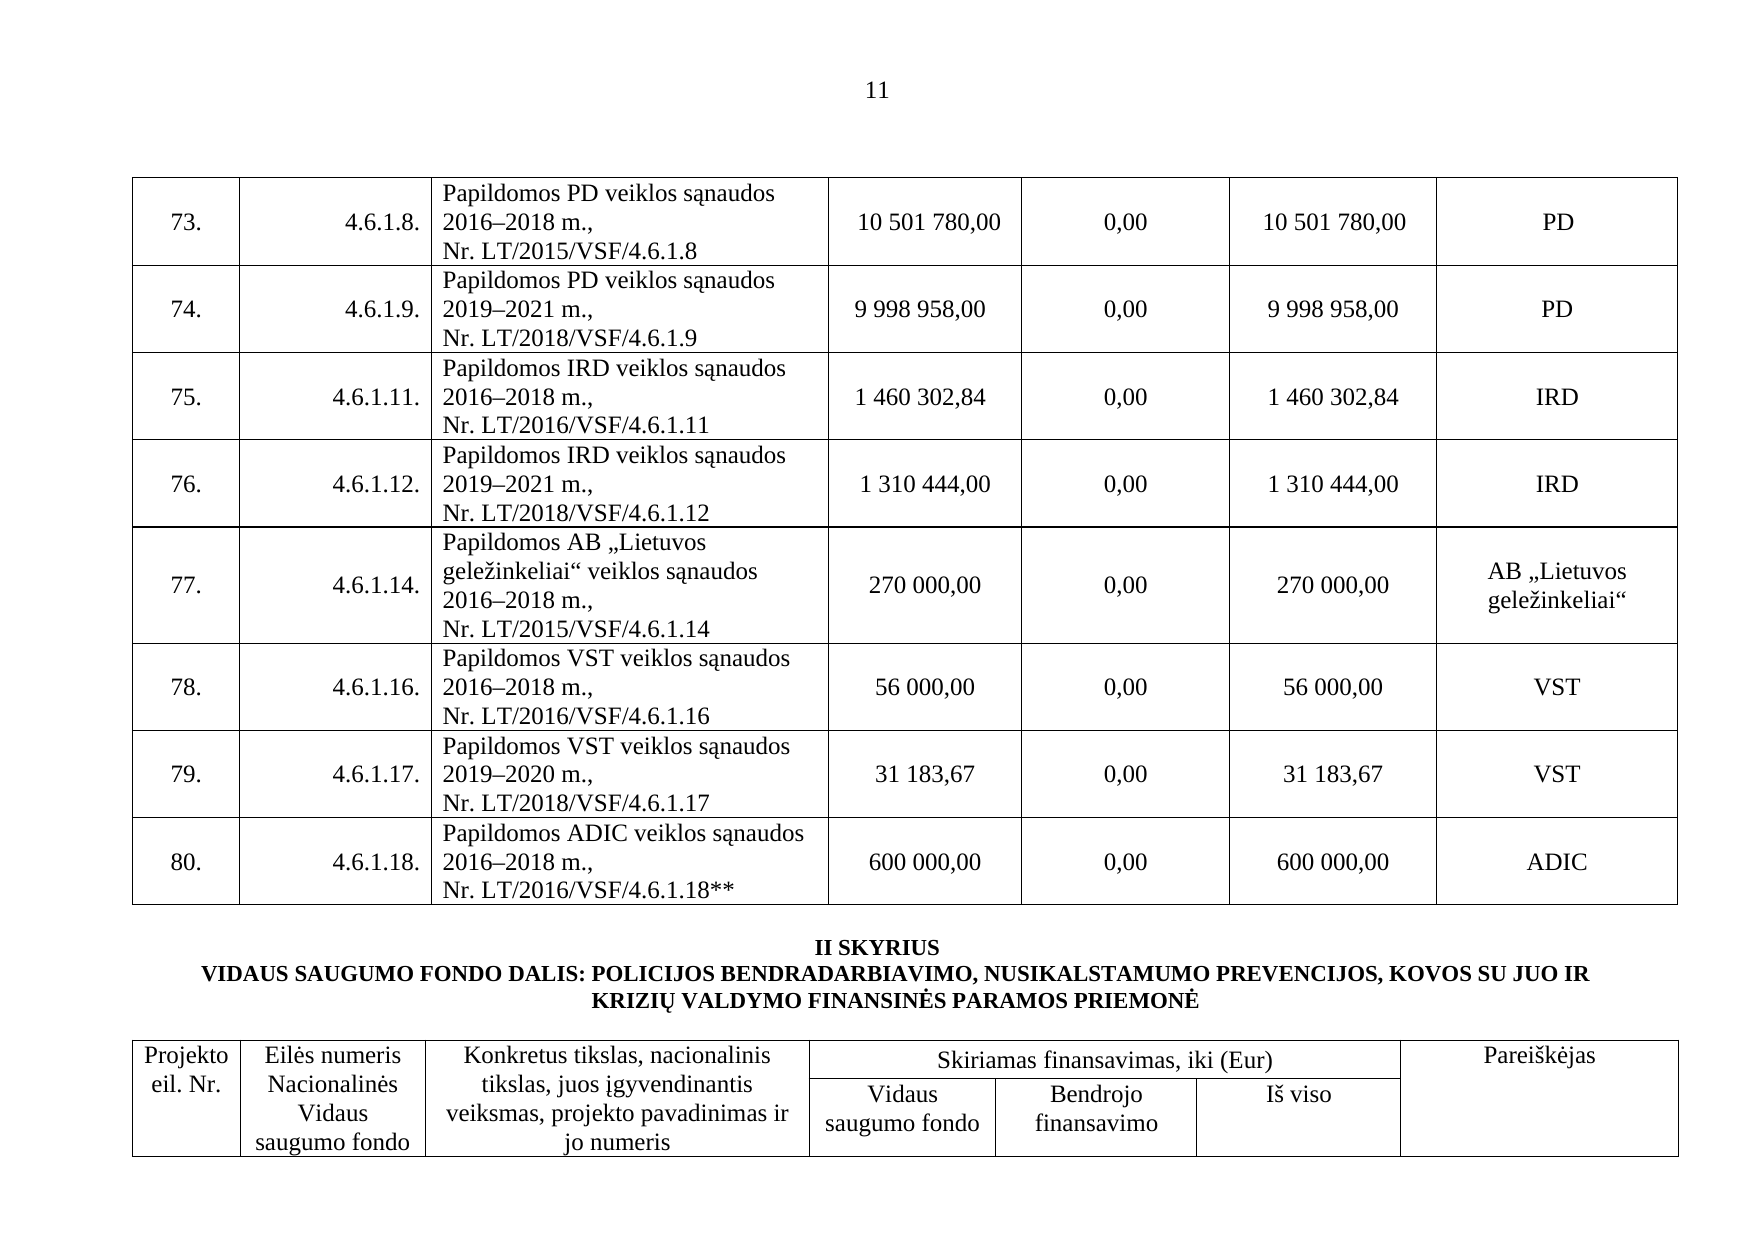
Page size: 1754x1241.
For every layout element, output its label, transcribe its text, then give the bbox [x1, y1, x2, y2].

table_cell 80. [133, 818, 239, 904]
table_cell 4.6.1.11. [240, 353, 431, 439]
table_cell 1 310 444,00 [829, 440, 1021, 526]
table_cell 0,00 [1022, 731, 1229, 817]
table_cell 4.6.1.8. [240, 178, 431, 264]
table_cell Papildomos VST veiklos sąnaudos 2016–2018 m., Nr. LT/2016/VSF/4.6.1.16 [432, 644, 828, 730]
table_cell 0,00 [1022, 818, 1229, 904]
table_cell 1 310 444,00 [1230, 440, 1436, 526]
table_cell [1679, 1078, 1684, 1156]
table_cell PD [1437, 178, 1677, 264]
table_cell 600 000,00 [829, 818, 1021, 904]
table_cell IRD [1437, 353, 1677, 439]
table_cell 0,00 [1022, 353, 1229, 439]
table_cell Papildomos IRD veiklos sąnaudos 2016–2018 m., Nr. LT/2016/VSF/4.6.1.11 [432, 353, 828, 439]
table_cell 270 000,00 [1230, 528, 1436, 642]
table_header Pareiškėjas [1401, 1041, 1678, 1156]
table_cell Papildomos PD veiklos sąnaudos 2019–2021 m., Nr. LT/2018/VSF/4.6.1.9 [432, 266, 828, 352]
table_cell ADIC [1437, 818, 1677, 904]
table_cell 74. [133, 266, 239, 352]
table_cell 1 460 302,84 [1230, 353, 1436, 439]
table_cell 31 183,67 [829, 731, 1021, 817]
table_cell VST [1437, 731, 1677, 817]
table_cell Iš viso [1197, 1079, 1400, 1156]
table_cell 0,00 [1022, 528, 1229, 642]
table_cell 4.6.1.17. [240, 731, 431, 817]
table_cell 4.6.1.14. [240, 528, 431, 642]
table_cell 0,00 [1022, 644, 1229, 730]
text VIDAUS SAUGUMO FONDO DALIS: POLICIJOS BENDRADARBIAVIMO, NUSIKALSTAMUMO PREVENCIJOS, KOVOS SU JUO IR [133, 960, 1658, 987]
table_cell 73. [133, 178, 239, 264]
table_cell PD [1437, 266, 1677, 352]
table_header Skiriamas finansavimas, iki (Eur) [810, 1041, 1400, 1078]
table_header Konkretus tikslas, nacionalinis tikslas, juos įgyvendinantis veiksmas, projekto pavadinimas ir jo numeris [426, 1041, 809, 1156]
table_cell 0,00 [1022, 266, 1229, 352]
table_cell Papildomos PD veiklos sąnaudos 2016–2018 m., Nr. LT/2015/VSF/4.6.1.8 [432, 178, 828, 264]
table_cell 56 000,00 [1230, 644, 1436, 730]
table_cell 79. [133, 731, 239, 817]
table_cell 4.6.1.12. [240, 440, 431, 526]
table_cell 4.6.1.9. [240, 266, 431, 352]
table_cell Papildomos VST veiklos sąnaudos 2019–2020 m., Nr. LT/2018/VSF/4.6.1.17 [432, 731, 828, 817]
text KRIZIŲ VALDYMO FINANSINĖS PARAMOS PRIEMONĖ [133, 987, 1658, 1013]
table_cell 10 501 780,00 [1230, 178, 1436, 264]
table_cell 0,00 [1022, 178, 1229, 264]
table_cell 1 460 302,84 [829, 353, 1021, 439]
table_cell 9 998 958,00 [1230, 266, 1436, 352]
table_cell Papildomos AB „Lietuvos geležinkeliai“ veiklos sąnaudos 2016–2018 m., Nr. LT/2015/VSF/4.6.1.14 [432, 528, 828, 642]
table_cell AB „Lietuvos geležinkeliai“ [1437, 528, 1677, 642]
table_cell Vidaus saugumo fondo [810, 1079, 995, 1156]
table_cell 31 183,67 [1230, 731, 1436, 817]
table_cell 600 000,00 [1230, 818, 1436, 904]
table_header [1679, 1040, 1684, 1078]
table_cell 10 501 780,00 [829, 178, 1021, 264]
table_cell 9 998 958,00 [829, 266, 1021, 352]
table_header Eilės numeris Nacionalinės Vidaus saugumo fondo [241, 1041, 425, 1156]
table_cell Papildomos IRD veiklos sąnaudos 2019–2021 m., Nr. LT/2018/VSF/4.6.1.12 [432, 440, 828, 526]
table_cell Bendrojo finansavimo [996, 1079, 1196, 1156]
table_cell 4.6.1.18. [240, 818, 431, 904]
table_header Projekto eil. Nr. [133, 1041, 240, 1156]
table_cell 4.6.1.16. [240, 644, 431, 730]
table_cell 77. [133, 528, 239, 642]
text II SKYRIUS [118, 934, 1636, 960]
table_cell 270 000,00 [829, 528, 1021, 642]
table_cell 76. [133, 440, 239, 526]
table_cell 56 000,00 [829, 644, 1021, 730]
table_cell 0,00 [1022, 440, 1229, 526]
table_cell 78. [133, 644, 239, 730]
table_cell 75. [133, 353, 239, 439]
table_cell Papildomos ADIC veiklos sąnaudos 2016–2018 m., Nr. LT/2016/VSF/4.6.1.18** [432, 818, 828, 904]
table_cell IRD [1437, 440, 1677, 526]
table_cell VST [1437, 644, 1677, 730]
